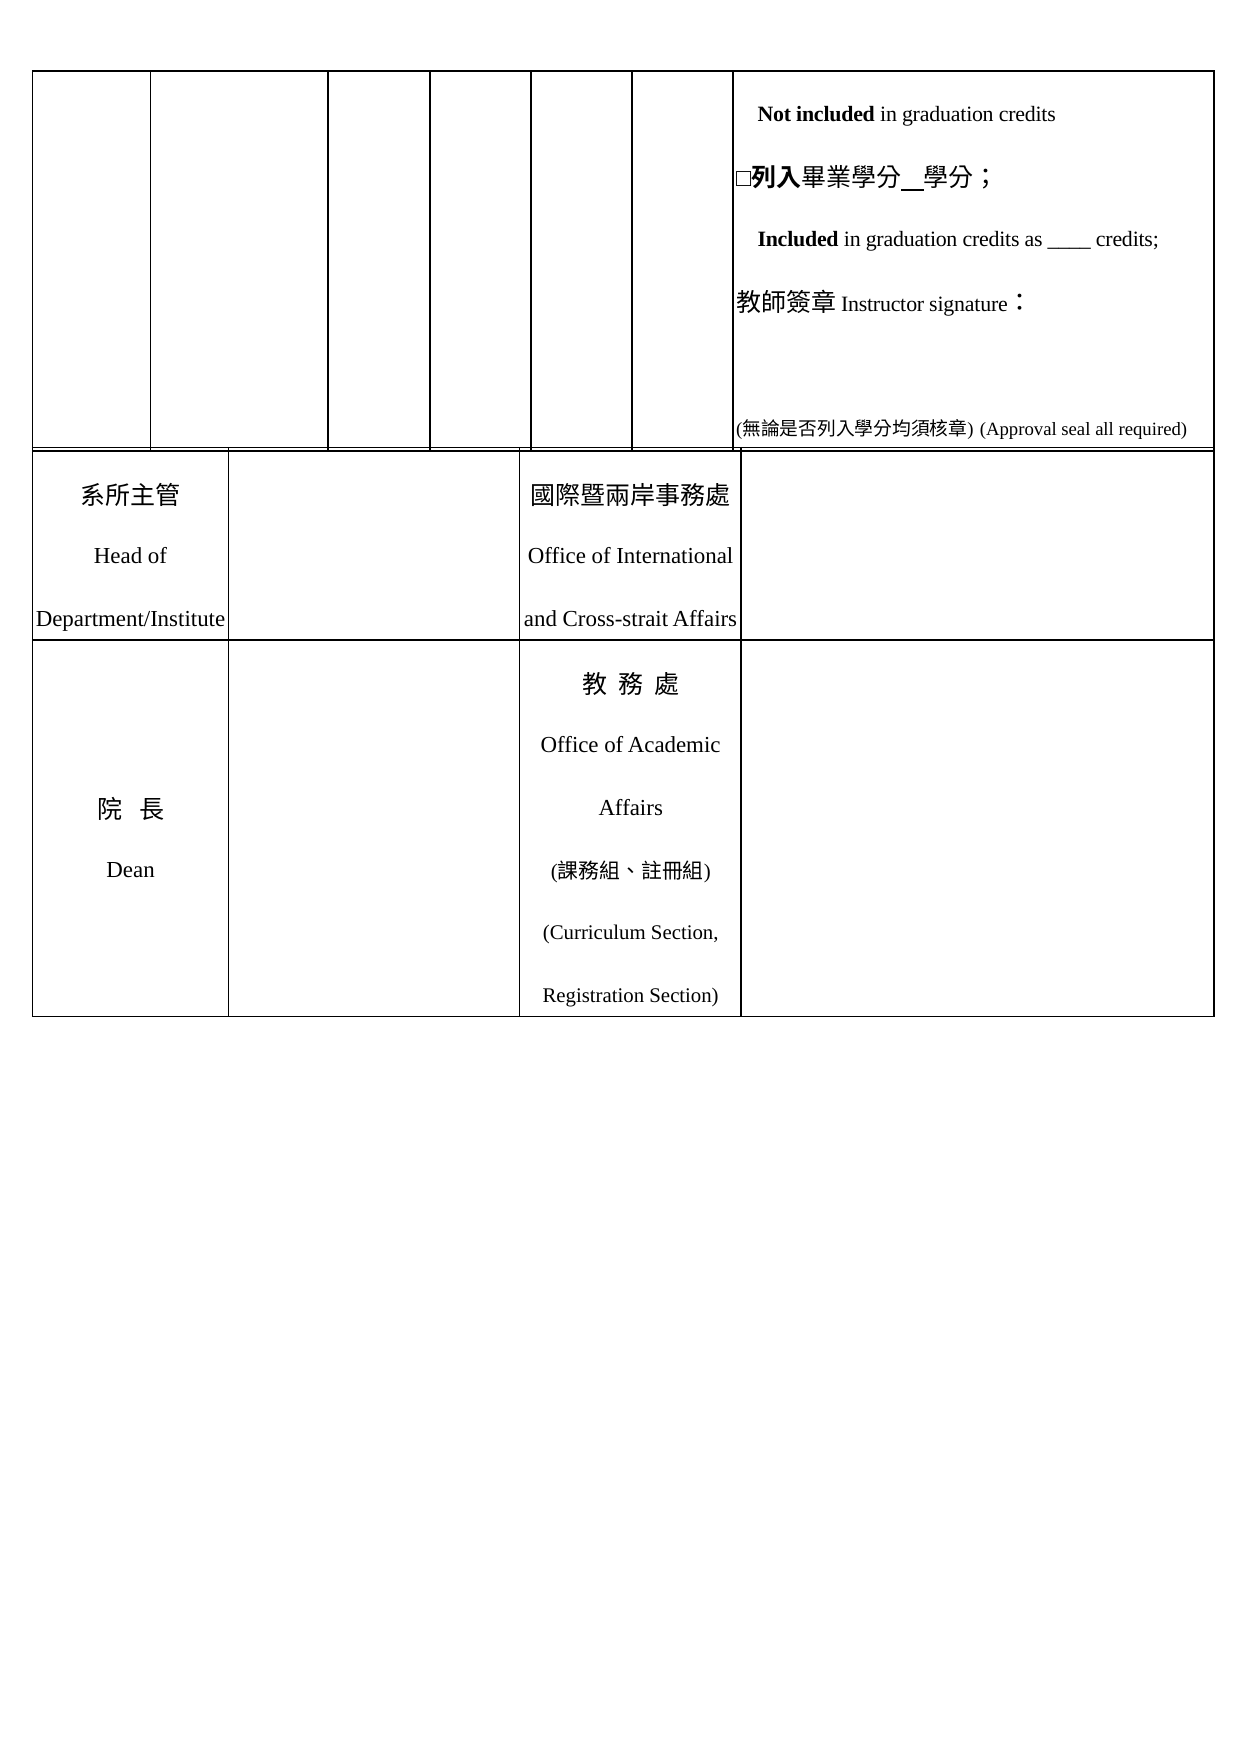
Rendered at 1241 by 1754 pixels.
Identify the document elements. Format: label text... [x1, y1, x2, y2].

table_cell [532, 72, 631, 447]
table_cell [431, 72, 530, 447]
table_cell [229, 452, 519, 639]
table_cell [742, 641, 1213, 1016]
table_cell 國際暨兩岸事務處 Office of International and Cross-strait Affairs [520, 452, 740, 639]
table_cell 院 長 Dean [33, 641, 228, 1016]
table_cell Not included in graduation credits □列入畢業學分 學分； Included in graduation credits as ____ credits; 教師簽章Instructor signature： (無論是否列入學分均須核章) (Approval seal all required) [734, 72, 1213, 447]
table_cell [229, 641, 519, 1016]
table_cell 系所主管 Head of Department/Institute [33, 452, 228, 639]
table_cell 教 務 處 Office of Academic Affairs (課務組、註冊組) (Curriculum Section, Registration Section) [520, 641, 740, 1016]
table_cell [151, 72, 327, 447]
table_cell [633, 72, 732, 447]
table_cell [33, 72, 150, 447]
table_cell [329, 72, 429, 447]
table_cell [742, 452, 1213, 639]
